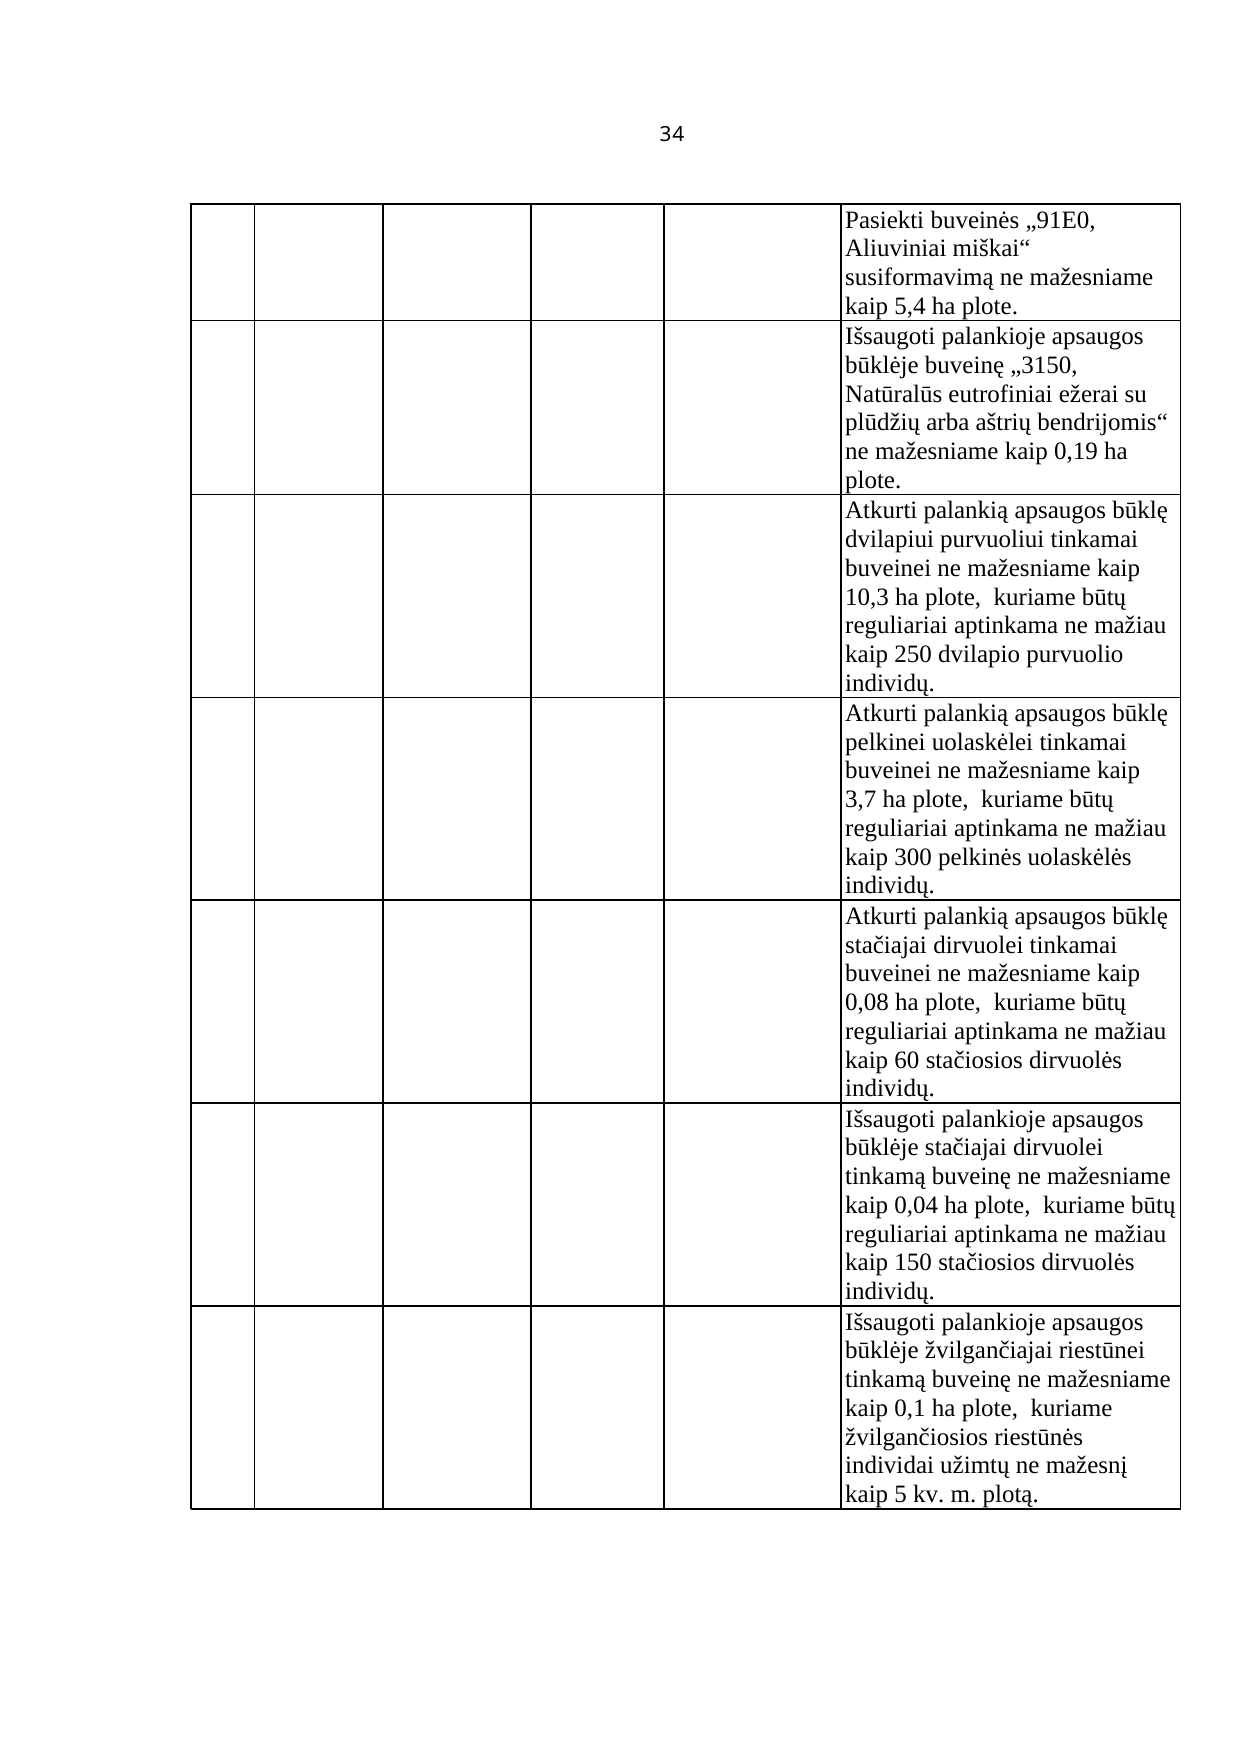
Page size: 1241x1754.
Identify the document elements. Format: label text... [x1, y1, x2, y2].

table_cell Atkurti palankią apsaugos būklę stačiajai dirvuolei tinkamai buveinei ne mažesniame kaip 0,08 ha plote, kuriame būtų reguliariai aptinkama ne mažiau kaip 60 stačiosios dirvuolės individų. [842, 901, 1180, 1102]
table_cell Išsaugoti palankioje apsaugos būklėje žvilgančiajai riestūnei tinkamą buveinę ne mažesniame kaip 0,1 ha plote, kuriame žvilgančiosios riestūnės individai užimtų ne mažesnį kaip 5 kv. m. plotą. [842, 1307, 1180, 1508]
table_cell [532, 495, 663, 697]
table_cell [255, 495, 382, 697]
table_cell [192, 901, 254, 1102]
table_cell [384, 1104, 530, 1305]
table_cell Išsaugoti palankioje apsaugos būklėje buveinę „3150, Natūralūs eutrofiniai ežerai su plūdžių arba aštrių bendrijomis“ ne mažesniame kaip 0,19 ha plote. [842, 321, 1180, 494]
table_cell [384, 1307, 530, 1508]
table_cell [532, 205, 663, 320]
table_cell [192, 1307, 254, 1508]
table_cell [384, 901, 530, 1102]
table_cell [192, 495, 254, 697]
table_cell [665, 1104, 840, 1305]
table_cell [532, 1307, 663, 1508]
table_cell [384, 205, 530, 320]
table_cell [255, 698, 382, 899]
table_cell Atkurti palankią apsaugos būklę pelkinei uolaskėlei tinkamai buveinei ne mažesniame kaip 3,7 ha plote, kuriame būtų reguliariai aptinkama ne mažiau kaip 300 pelkinės uolaskėlės individų. [842, 698, 1180, 899]
table_cell [665, 1307, 840, 1508]
table_cell [192, 1104, 254, 1305]
table_cell Pasiekti buveinės „91E0, Aliuviniai miškai“ susiformavimą ne mažesniame kaip 5,4 ha plote. [842, 205, 1180, 320]
table_cell Atkurti palankią apsaugos būklę dvilapiui purvuoliui tinkamai buveinei ne mažesniame kaip 10,3 ha plote, kuriame būtų reguliariai aptinkama ne mažiau kaip 250 dvilapio purvuolio individų. [842, 495, 1180, 697]
table_cell [665, 901, 840, 1102]
table_cell [532, 698, 663, 899]
table_cell [665, 495, 840, 697]
table_cell [384, 495, 530, 697]
table_cell [192, 205, 254, 320]
table_cell [532, 901, 663, 1102]
table_cell [384, 321, 530, 494]
table_cell [532, 1104, 663, 1305]
table_cell [384, 698, 530, 899]
table_cell [255, 1104, 382, 1305]
table_cell [255, 205, 382, 320]
table_cell [532, 321, 663, 494]
table_cell [665, 698, 840, 899]
table_cell [192, 321, 254, 494]
table_cell [255, 901, 382, 1102]
table_cell [665, 205, 840, 320]
table_cell Išsaugoti palankioje apsaugos būklėje stačiajai dirvuolei tinkamą buveinę ne mažesniame kaip 0,04 ha plote, kuriame būtų reguliariai aptinkama ne mažiau kaip 150 stačiosios dirvuolės individų. [842, 1104, 1180, 1305]
table_cell [192, 698, 254, 899]
table_cell [255, 321, 382, 494]
table_cell [255, 1307, 382, 1508]
table_cell [665, 321, 840, 494]
